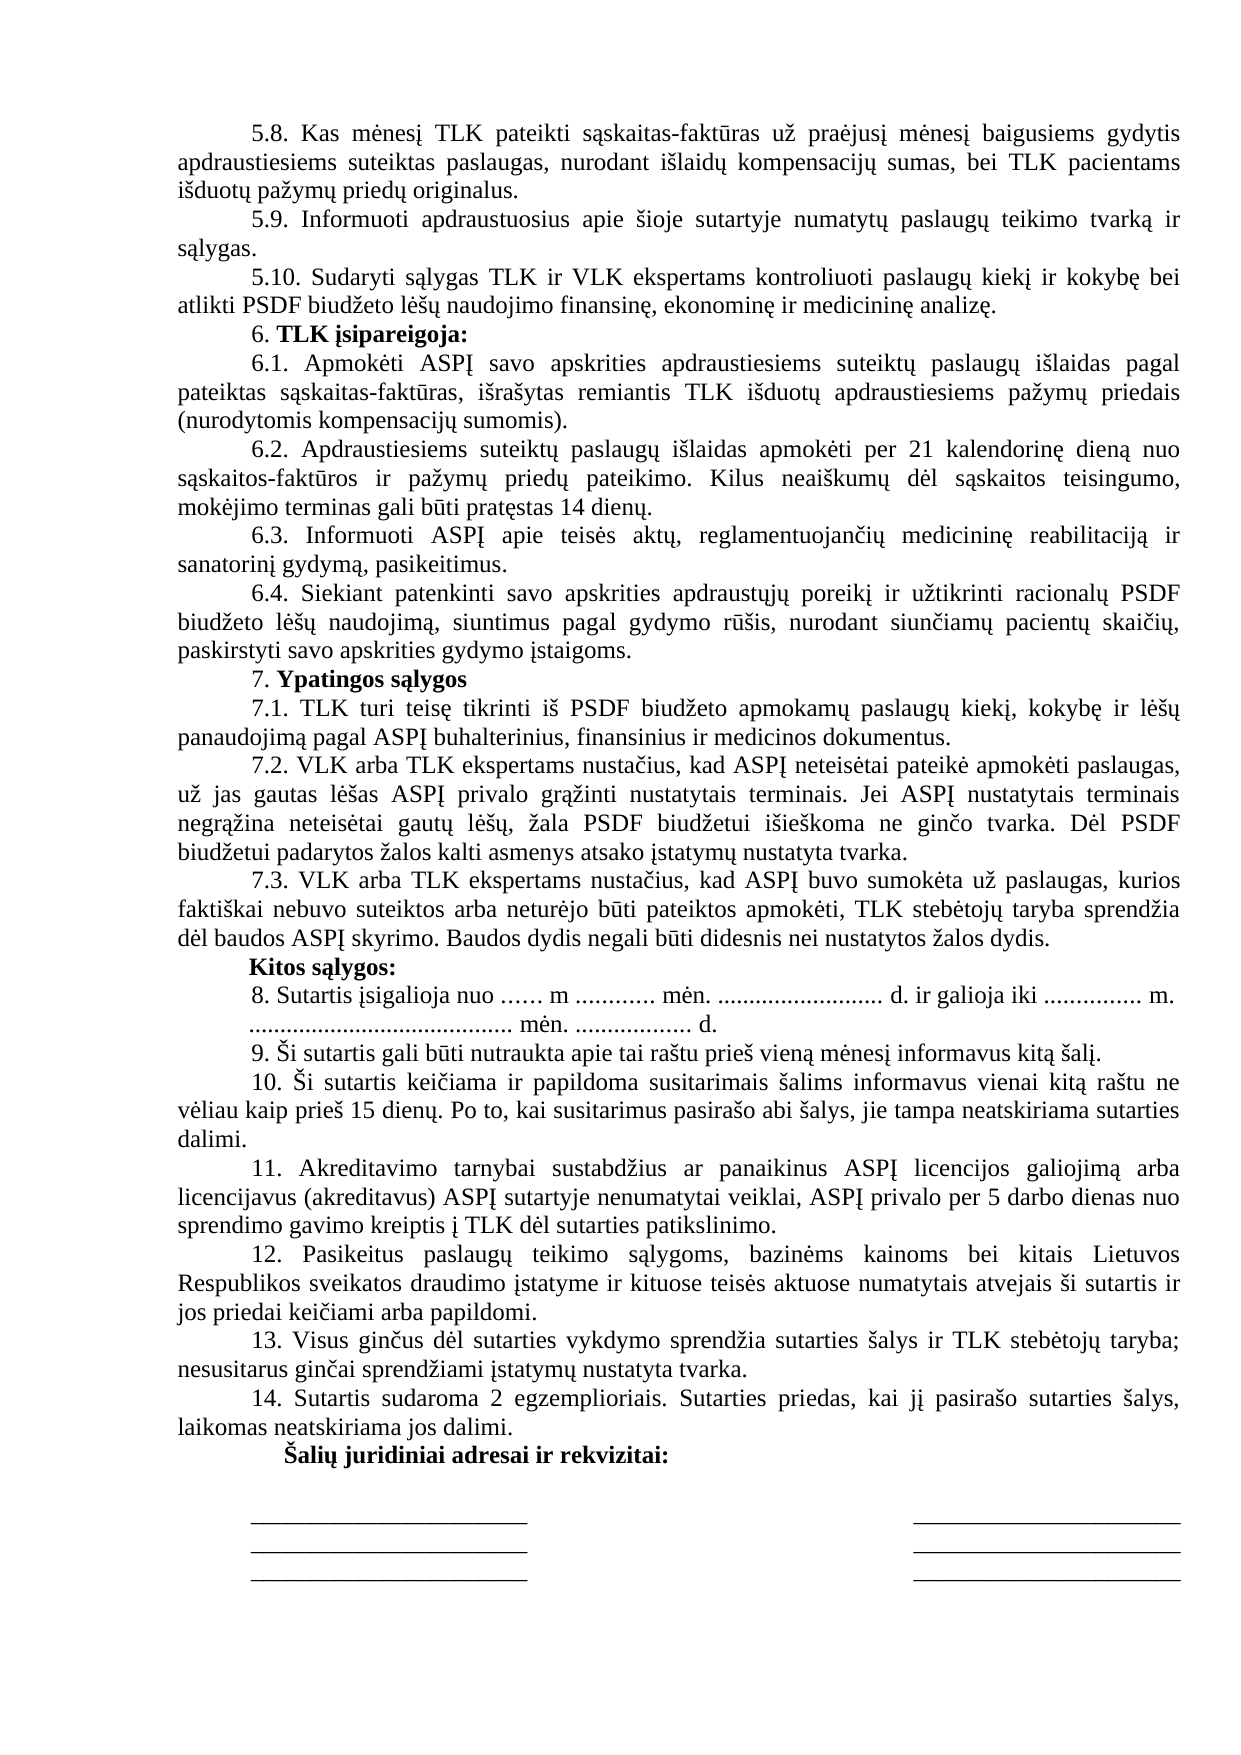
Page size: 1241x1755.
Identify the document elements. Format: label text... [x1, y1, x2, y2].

text 7.1. TLK turi teisę tikrinti iš PSDF biudžeto apmokamų paslaugų kiekį, kokybę ir lėšų panaudojimą pagal ASPĮ buhalterinius, finansinius ir medicinos dokumentus. [177, 693, 1181, 751]
text 9. Ši sutartis gali būti nutraukta apie tai raštu prieš vieną mėnesį informavus kitą šalį. [177, 1038, 1181, 1067]
text 11. Akreditavimo tarnybai sustabdžius ar panaikinus ASPĮ licencijos galiojimą arba licencijavus (akreditavus) ASPĮ sutartyje nenumatytai veiklai, ASPĮ privalo per 5 darbo dienas nuo sprendimo gavimo kreiptis į TLK dėl sutarties patikslinimo. [177, 1153, 1181, 1239]
text 12. Pasikeitus paslaugų teikimo sąlygoms, bazinėms kainoms bei kitais Lietuvos Respublikos sveikatos draudimo įstatyme ir kituose teisės aktuose numatytais atvejais ši sutartis ir jos priedai keičiami arba papildomi. [177, 1239, 1181, 1326]
text 6.4. Siekiant patenkinti savo apskrities apdraustųjų poreikį ir užtikrinti racionalų PSDF biudžeto lėšų naudojimą, siuntimus pagal gydymo rūšis, nurodant siunčiamų pacientų skaičių, paskirstyti savo apskrities gydymo įstaigoms. [177, 578, 1181, 664]
text 7. Ypatingos sąlygos [177, 664, 1181, 693]
text 13. Visus ginčus dėl sutarties vykdymo sprendžia sutarties šalys ir TLK stebėtojų taryba; nesusitarus ginčai sprendžiami įstatymų nustatyta tvarka. [177, 1326, 1181, 1383]
text 7.2. VLK arba TLK ekspertams nustačius, kad ASPĮ neteisėtai pateikė apmokėti paslaugas, už jas gautas lėšas ASPĮ privalo grąžinti nustatytais terminais. Jei ASPĮ nustatytais terminais negrąžina neteisėtai gautų lėšų, žala PSDF biudžetui išieškoma ne ginčo tvarka. Dėl PSDF biudžetui padarytos žalos kalti asmenys atsako įstatymų nustatyta tvarka. [177, 751, 1181, 866]
text 8. Sutartis įsigalioja nuo m mėn. d. ir galioja iki m. mėn. d. [248, 981, 1181, 1038]
text Šalių juridiniai adresai ir rekvizitai: [210, 1441, 1181, 1469]
text 6.3. Informuoti ASPĮ apie teisės aktų, reglamentuojančių medicininę reabilitaciją ir sanatorinį gydymą, pasikeitimus. [177, 521, 1181, 578]
text 5.10. Sudaryti sąlygas TLK ir VLK ekspertams kontroliuoti paslaugų kiekį ir kokybę bei atlikti PSDF biudžeto lėšų naudojimo finansinę, ekonominę ir medicininę analizę. [177, 262, 1181, 319]
text Kitos sąlygos: [177, 952, 1181, 981]
text 14. Sutartis sudaroma 2 egzemplioriais. Sutarties priedas, kai jį pasirašo sutarties šalys, laikomas neatskiriama jos dalimi. [177, 1383, 1181, 1441]
text 10. Ši sutartis keičiama ir papildoma susitarimais šalims informavus vienai kitą raštu ne vėliau kaip prieš 15 dienų. Po to, kai susitarimus pasirašo abi šalys, jie tampa neatskiriama sutarties dalimi. [177, 1067, 1181, 1153]
text 7.3. VLK arba TLK ekspertams nustačius, kad ASPĮ buvo sumokėta už paslaugas, kurios faktiškai nebuvo suteiktos arba neturėjo būti pateiktos apmokėti, TLK stebėtojų taryba sprendžia dėl baudos ASPĮ skyrimo. Baudos dydis negali būti didesnis nei nustatytos žalos dydis. [177, 866, 1181, 952]
text 6. TLK įsipareigoja: [177, 319, 1181, 348]
text 6.2. Apdraustiesiems suteiktų paslaugų išlaidas apmokėti per 21 kalendorinę dieną nuo sąskaitos-faktūros ir pažymų priedų pateikimo. Kilus neaiškumų dėl sąskaitos teisingumo, mokėjimo terminas gali būti pratęstas 14 dienų. [177, 434, 1181, 521]
text 5.8. Kas mėnesį TLK pateikti sąskaitas-faktūras už praėjusį mėnesį baigusiems gydytis apdraustiesiems suteiktas paslaugas, nurodant išlaidų kompensacijų sumas, bei TLK pacientams išduotų pažymų priedų originalus. [177, 118, 1181, 204]
text 6.1. Apmokėti ASPĮ savo apskrities apdraustiesiems suteiktų paslaugų išlaidas pagal pateiktas sąskaitas-faktūras, išrašytas remiantis TLK išduotų apdraustiesiems pažymų priedais (nurodytomis kompensacijų sumomis). [177, 348, 1181, 434]
text 5.9. Informuoti apdraustuosius apie šioje sutartyje numatytų paslaugų teikimo tvarką ir sąlygas. [177, 204, 1181, 262]
